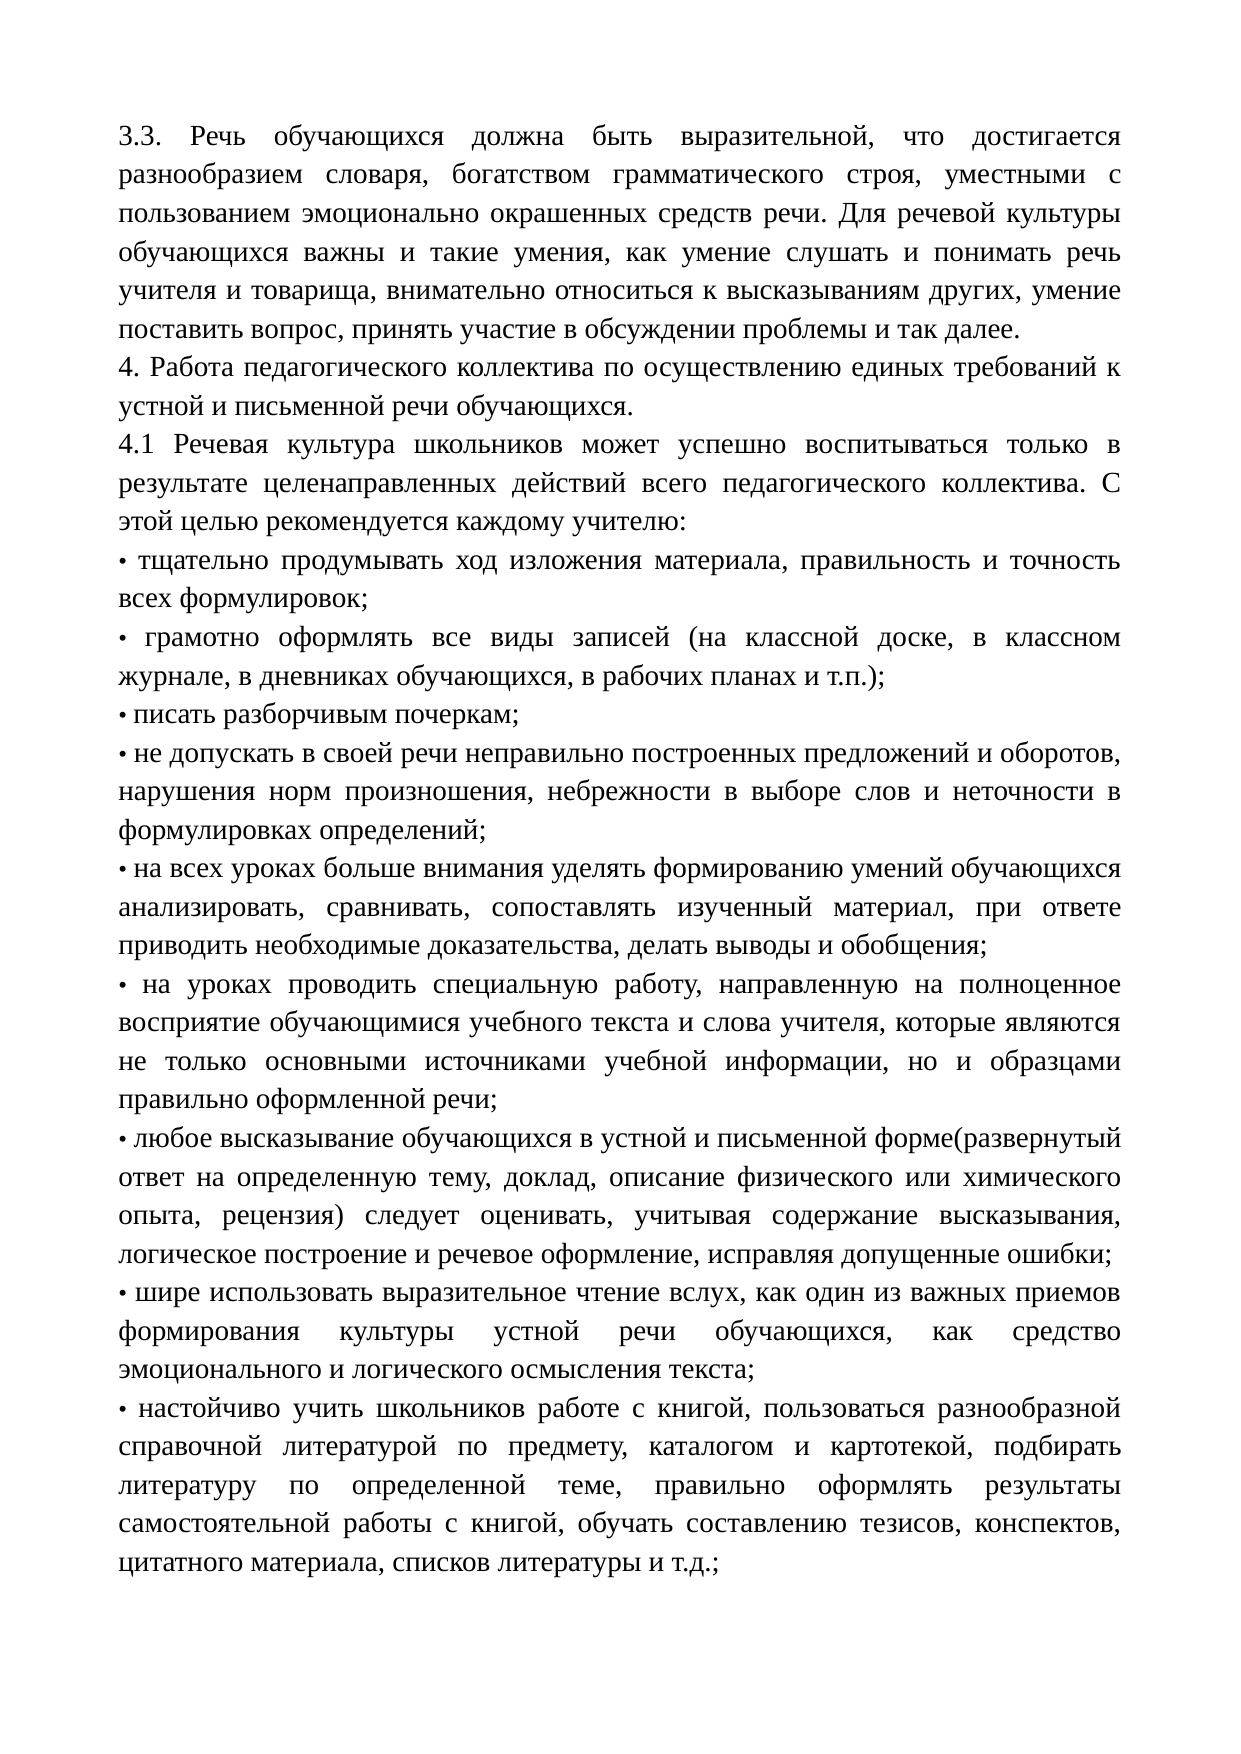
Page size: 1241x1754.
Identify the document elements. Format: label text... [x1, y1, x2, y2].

text • грамотно оформлять все виды записей (на классной доске, в классном журнале, в дневниках обучающихся, в рабочих планах и т.п.); [118, 619, 1122, 691]
text • писать разборчивым почеркам; [118, 696, 1122, 730]
text • любое высказывание обучающихся в устной и письменной форме(развернутый ответ на определенную тему, доклад, описание физического или химического опыта, рецензия) следует оценивать, учитывая содержание высказывания, логическое построение и речевое оформление, исправляя допущенные ошибки; [118, 1120, 1122, 1269]
text • шире использовать выразительное чтение вслух, как один из важных приемов формирования культуры устной речи обучающихся, как средство эмоционального и логического осмысления текста; [118, 1274, 1122, 1385]
text • на уроках проводить специальную работу, направленную на полноценное восприятие обучающимися учебного текста и слова учителя, которые являются не только основными источниками учебной информации, но и образцами правильно оформленной речи; [118, 966, 1122, 1115]
text 4.1 Речевая культура школьников может успешно воспитываться только в результате целенаправленных действий всего педагогического коллектива. С этой целью рекомендуется каждому учителю: [118, 426, 1122, 537]
text • настойчиво учить школьников работе с книгой, пользоваться разнообразной справочной литературой по предмету, каталогом и картотекой, подбирать литературу по определенной теме, правильно оформлять результаты самостоятельной работы с книгой, обучать составлению тезисов, конспектов, цитатного материала, списков литературы и т.д.; [118, 1390, 1122, 1578]
text • тщательно продумывать ход изложения материала, правильность и точность всех формулировок; [118, 542, 1122, 614]
text 3.3. Речь обучающихся должна быть выразительной, что достигается разнообразием словаря, богатством грамматического строя, уместными с пользованием эмоционально окрашенных средств речи. Для речевой культуры обучающихся важны и такие умения, как умение слушать и понимать речь учителя и товарища, внимательно относиться к высказываниям других, умение поставить вопрос, принять участие в обсуждении проблемы и так далее. [118, 118, 1122, 344]
text • на всех уроках больше внимания уделять формированию умений обучающихся анализировать, сравнивать, сопоставлять изученный материал, при ответе приводить необходимые доказательства, делать выводы и обобщения; [118, 850, 1122, 961]
text 4. Работа педагогического коллектива по осуществлению единых требований к устной и письменной речи обучающихся. [118, 349, 1122, 421]
text • не допускать в своей речи неправильно построенных предложений и оборотов, нарушения норм произношения, небрежности в выборе слов и неточности в формулировках определений; [118, 735, 1122, 845]
